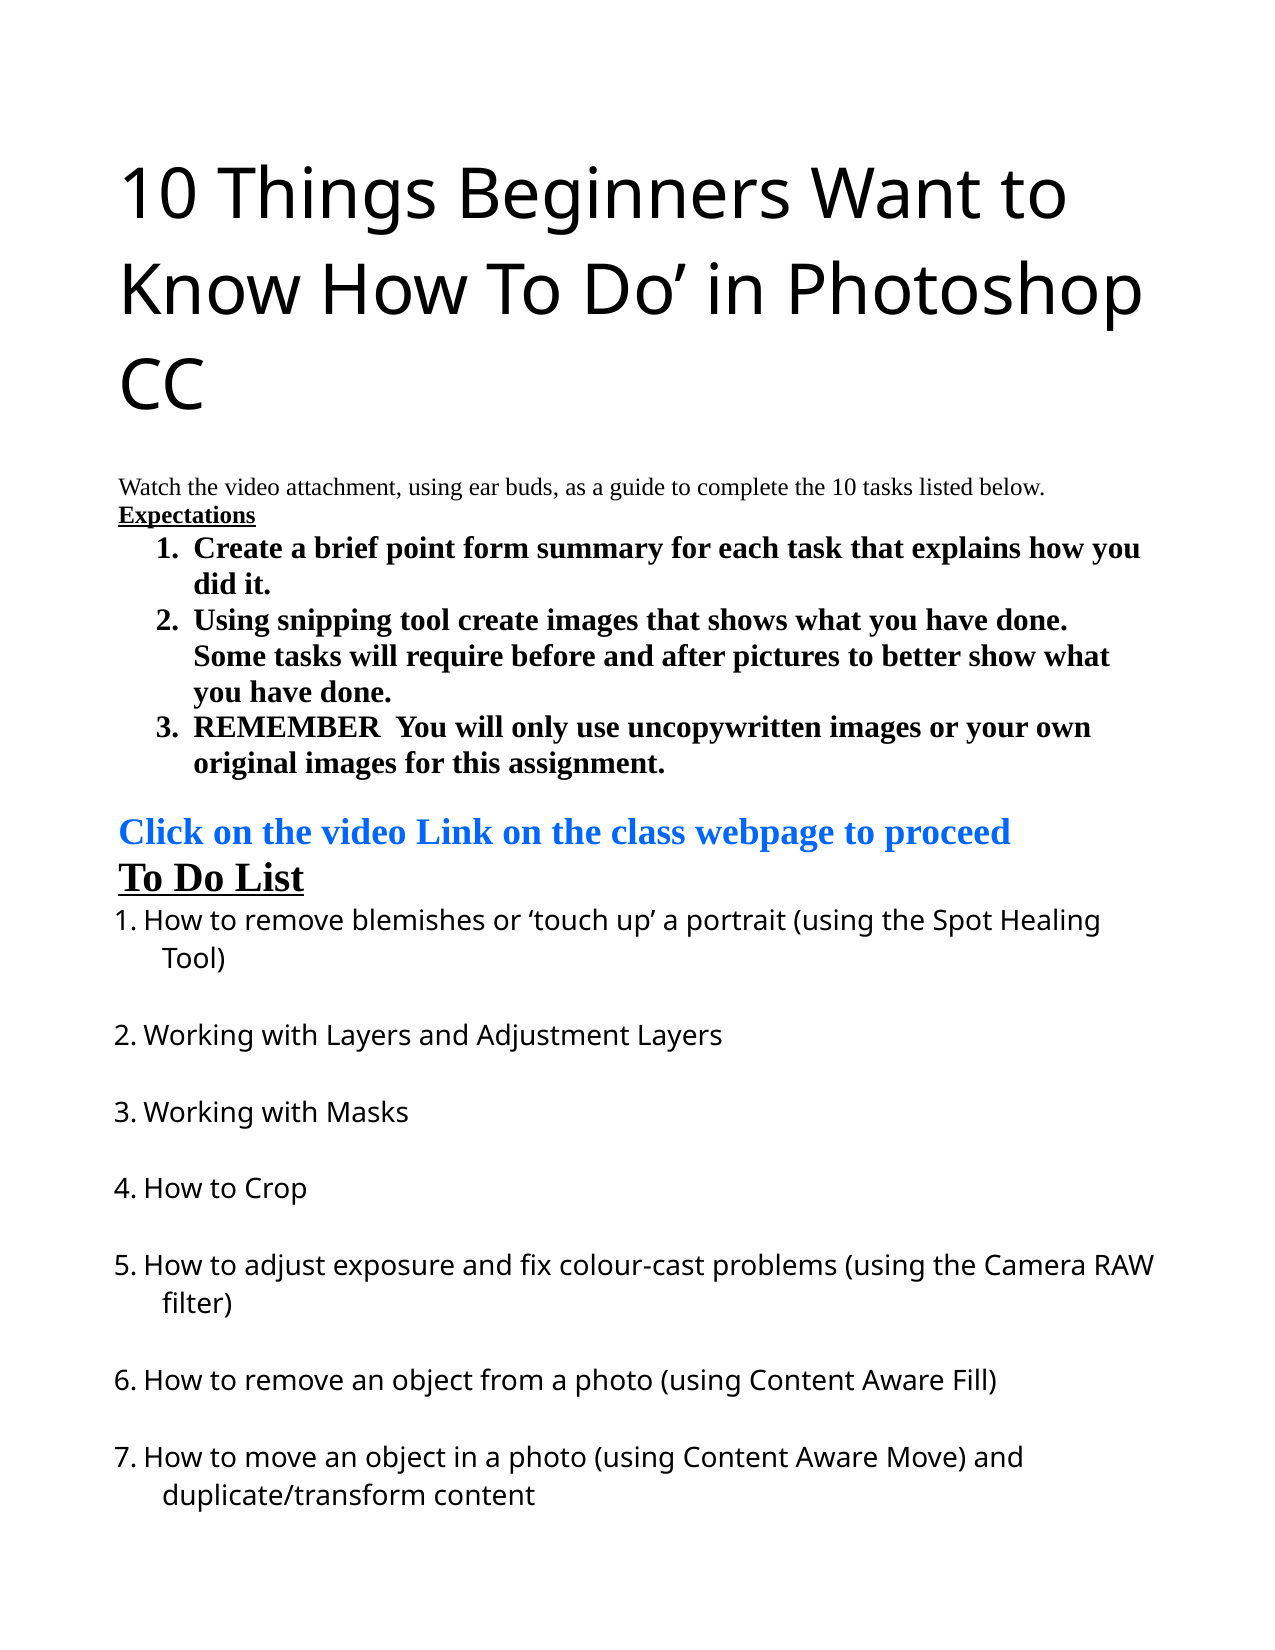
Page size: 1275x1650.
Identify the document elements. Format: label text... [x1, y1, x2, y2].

text Expectations [118, 500, 1157, 529]
list How to remove blemishes or ‘touch up’ a portrait (using the Spot Healing Tool) [143, 900, 1157, 977]
list How to Crop [143, 1169, 1157, 1207]
list REMEMBER You will only use uncopywritten images or your own original images for this assignment. [156, 709, 1157, 781]
list How to remove an object from a photo (using Content Aware Fill) [143, 1360, 1157, 1399]
list Working with Masks [143, 1092, 1157, 1130]
list How to adjust exposure and fix colour-cast problems (using the Camera RAW filter) [143, 1245, 1157, 1322]
text To Do List [118, 852, 1157, 900]
list How to move an object in a photo (using Content Aware Move) and duplicate/transform content [143, 1437, 1157, 1514]
text Click on the video Link on the class webpage to proceed [118, 809, 1157, 852]
list Create a brief point form summary for each task that explains how you did it. [156, 529, 1157, 601]
list Working with Layers and Adjustment Layers [143, 1015, 1157, 1054]
list Using snipping tool create images that shows what you have done. Some tasks will require before and after pictures to better show what you have done. [156, 601, 1157, 709]
text Watch the video attachment, using ear buds, as a guide to complete the 10 tasks listed below. [118, 472, 1157, 500]
subtitle 10 Things Beginners Want to Know How To Do’ in Photoshop CC [118, 143, 1157, 430]
